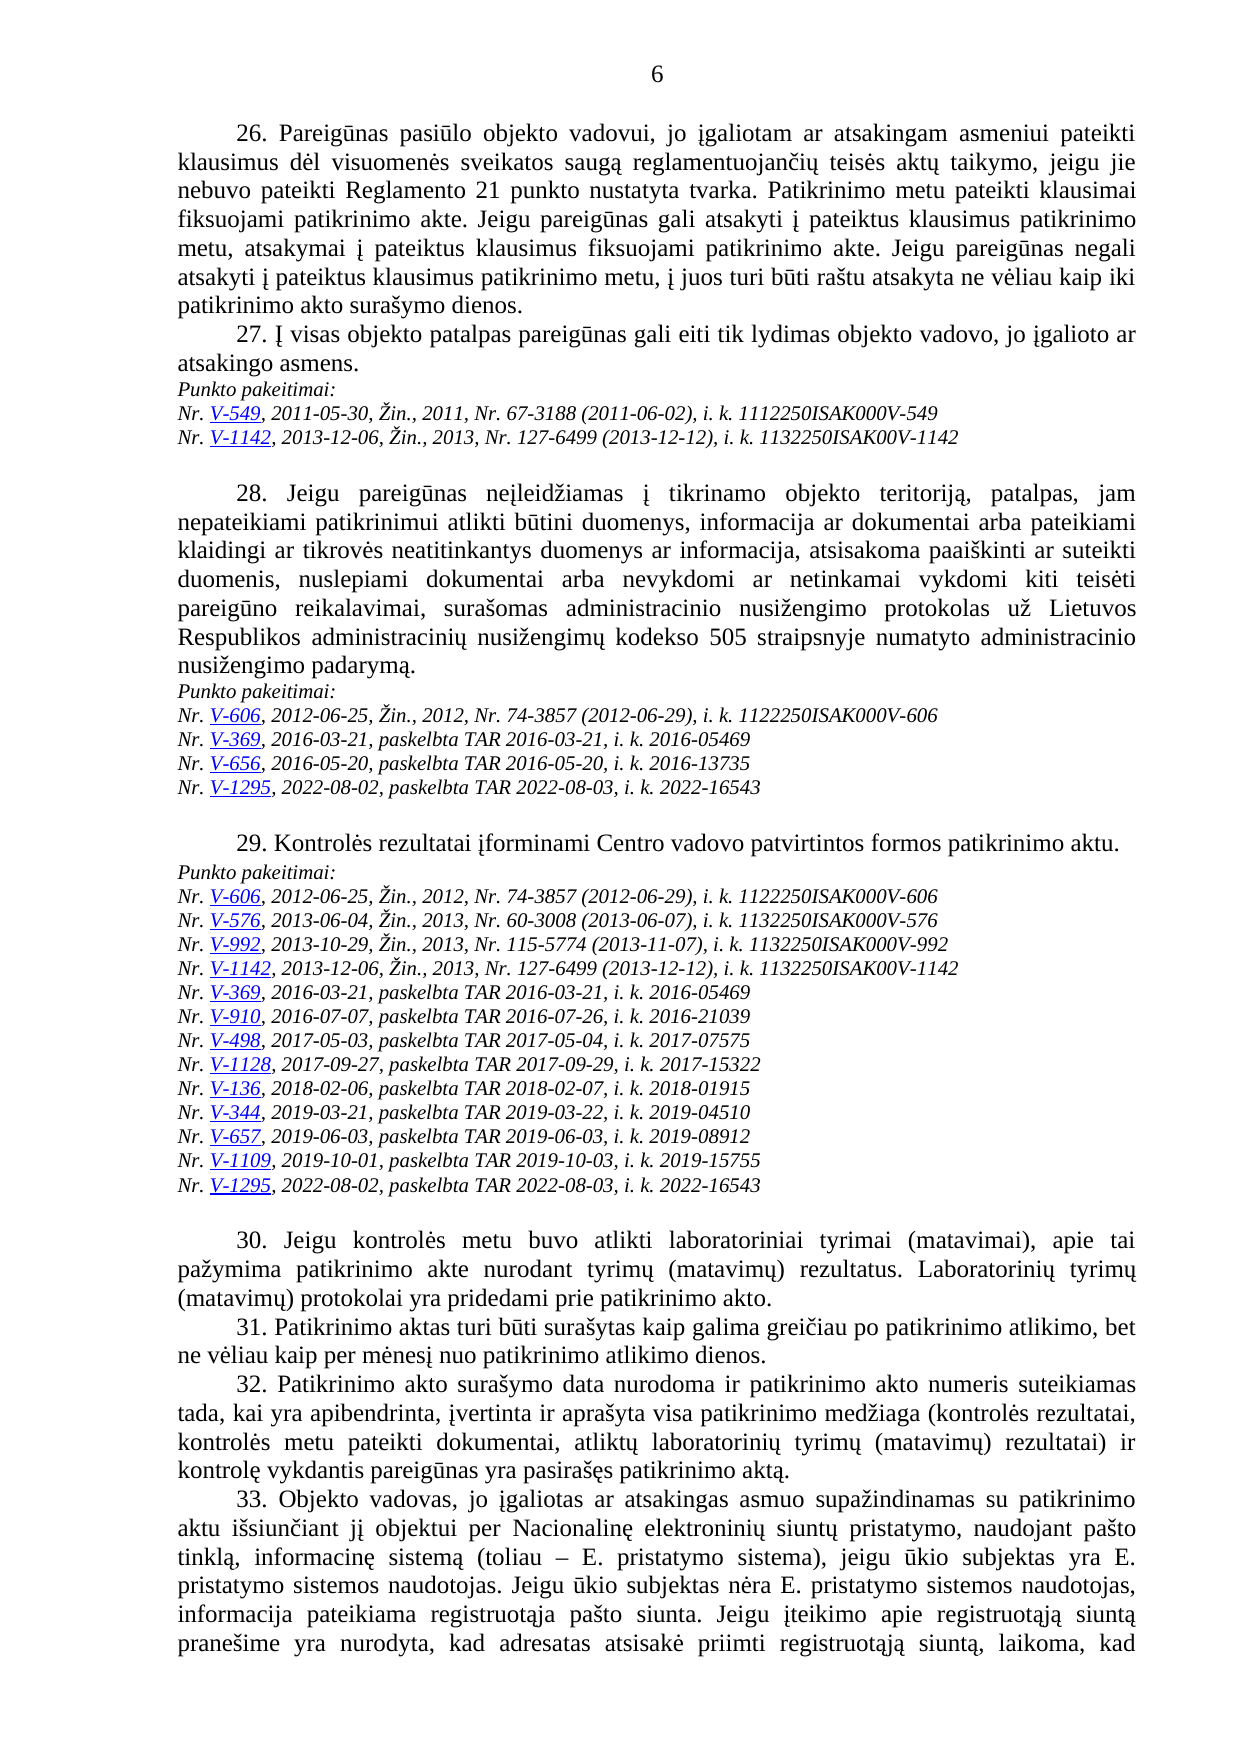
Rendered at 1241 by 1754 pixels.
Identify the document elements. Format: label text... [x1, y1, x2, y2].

text Nr. V-1295, 2022-08-02, paskelbta TAR 2022-08-03, i. k. 2022-16543 [177, 1172, 1137, 1197]
text Nr. V-656, 2016-05-20, paskelbta TAR 2016-05-20, i. k. 2016-13735 [177, 751, 1137, 775]
text 31. Patikrinimo aktas turi būti surašytas kaip galima greičiau po patikrinimo atlikimo, bet ne vėliau kaip per mėnesį nuo patikrinimo atlikimo dienos. [177, 1312, 1137, 1369]
text Nr. V-576, 2013-06-04, Žin., 2013, Nr. 60-3008 (2013-06-07), i. k. 1132250ISAK000V-576 [177, 908, 1137, 932]
text Nr. V-606, 2012-06-25, Žin., 2012, Nr. 74-3857 (2012-06-29), i. k. 1122250ISAK000V-606 [177, 703, 1137, 727]
text Punkto pakeitimai: [177, 679, 1137, 703]
text Nr. V-1128, 2017-09-27, paskelbta TAR 2017-09-29, i. k. 2017-15322 [177, 1052, 1137, 1076]
text 27. Į visas objekto patalpas pareigūnas gali eiti tik lydimas objekto vadovo, jo įgalioto ar atsakingo asmens. [177, 319, 1137, 377]
text Nr. V-992, 2013-10-29, Žin., 2013, Nr. 115-5774 (2013-11-07), i. k. 1132250ISAK000V-992 [177, 932, 1137, 956]
text 32. Patikrinimo akto surašymo data nurodoma ir patikrinimo akto numeris suteikiamas tada, kai yra apibendrinta, įvertinta ir aprašyta visa patikrinimo medžiaga (kontrolės rezultatai, kontrolės metu pateikti dokumentai, atliktų laboratorinių tyrimų (matavimų) rezultatai) ir kontrolę vykdantis pareigūnas yra pasirašęs patikrinimo aktą. [177, 1369, 1137, 1484]
text Nr. V-1142, 2013-12-06, Žin., 2013, Nr. 127-6499 (2013-12-12), i. k. 1132250ISAK00V-1142 [177, 956, 1137, 980]
text Nr. V-1109, 2019-10-01, paskelbta TAR 2019-10-03, i. k. 2019-15755 [177, 1148, 1137, 1172]
text Nr. V-344, 2019-03-21, paskelbta TAR 2019-03-22, i. k. 2019-04510 [177, 1100, 1137, 1124]
text Nr. V-369, 2016-03-21, paskelbta TAR 2016-03-21, i. k. 2016-05469 [177, 980, 1137, 1004]
text Punkto pakeitimai: [177, 377, 1137, 401]
text Nr. V-1142, 2013-12-06, Žin., 2013, Nr. 127-6499 (2013-12-12), i. k. 1132250ISAK00V-1142 [177, 425, 1137, 449]
text Nr. V-549, 2011-05-30, Žin., 2011, Nr. 67-3188 (2011-06-02), i. k. 1112250ISAK000V-549 [177, 401, 1137, 425]
text Punkto pakeitimai: [177, 860, 1137, 884]
text Nr. V-136, 2018-02-06, paskelbta TAR 2018-02-07, i. k. 2018-01915 [177, 1076, 1137, 1100]
text 30. Jeigu kontrolės metu buvo atlikti laboratoriniai tyrimai (matavimai), apie tai pažymima patikrinimo akte nurodant tyrimų (matavimų) rezultatus. Laboratorinių tyrimų (matavimų) protokolai yra pridedami prie patikrinimo akto. [177, 1225, 1137, 1312]
text Nr. V-657, 2019-06-03, paskelbta TAR 2019-06-03, i. k. 2019-08912 [177, 1124, 1137, 1148]
text Nr. V-910, 2016-07-07, paskelbta TAR 2016-07-26, i. k. 2016-21039 [177, 1004, 1137, 1028]
text 33. Objekto vadovas, jo įgaliotas ar atsakingas asmuo supažindinamas su patikrinimo aktu išsiunčiant jį objektui per Nacionalinę elektroninių siuntų pristatymo, naudojant pašto tinklą, informacinę sistemą (toliau – E. pristatymo sistema), jeigu ūkio subjektas yra E. pristatymo sistemos naudotojas. Jeigu ūkio subjektas nėra E. pristatymo sistemos naudotojas, informacija pateikiama registruotąja pašto siunta. Jeigu įteikimo apie registruotąją siuntą pranešime yra nurodyta, kad adresatas atsisakė priimti registruotąją siuntą, laikoma, kad [177, 1484, 1137, 1657]
text 29. Kontrolės rezultatai įforminami Centro vadovo patvirtintos formos patikrinimo aktu. [177, 828, 1137, 857]
text 26. Pareigūnas pasiūlo objekto vadovui, jo įgaliotam ar atsakingam asmeniui pateikti klausimus dėl visuomenės sveikatos saugą reglamentuojančių teisės aktų taikymo, jeigu jie nebuvo pateikti Reglamento 21 punkto nustatyta tvarka. Patikrinimo metu pateikti klausimai fiksuojami patikrinimo akte. Jeigu pareigūnas gali atsakyti į pateiktus klausimus patikrinimo metu, atsakymai į pateiktus klausimus fiksuojami patikrinimo akte. Jeigu pareigūnas negali atsakyti į pateiktus klausimus patikrinimo metu, į juos turi būti raštu atsakyta ne vėliau kaip iki patikrinimo akto surašymo dienos. [177, 118, 1137, 319]
text Nr. V-606, 2012-06-25, Žin., 2012, Nr. 74-3857 (2012-06-29), i. k. 1122250ISAK000V-606 [177, 884, 1137, 908]
text Nr. V-1295, 2022-08-02, paskelbta TAR 2022-08-03, i. k. 2022-16543 [177, 775, 1137, 799]
text Nr. V-369, 2016-03-21, paskelbta TAR 2016-03-21, i. k. 2016-05469 [177, 727, 1137, 751]
text 28. Jeigu pareigūnas neįleidžiamas į tikrinamo objekto teritoriją, patalpas, jam nepateikiami patikrinimui atlikti būtini duomenys, informacija ar dokumentai arba pateikiami klaidingi ar tikrovės neatitinkantys duomenys ar informacija, atsisakoma paaiškinti ar suteikti duomenis, nuslepiami dokumentai arba nevykdomi ar netinkamai vykdomi kiti teisėti pareigūno reikalavimai, surašomas administracinio nusižengimo protokolas už Lietuvos Respublikos administracinių nusižengimų kodekso 505 straipsnyje numatyto administracinio nusižengimo padarymą. [177, 478, 1137, 679]
text Nr. V-498, 2017-05-03, paskelbta TAR 2017-05-04, i. k. 2017-07575 [177, 1028, 1137, 1052]
